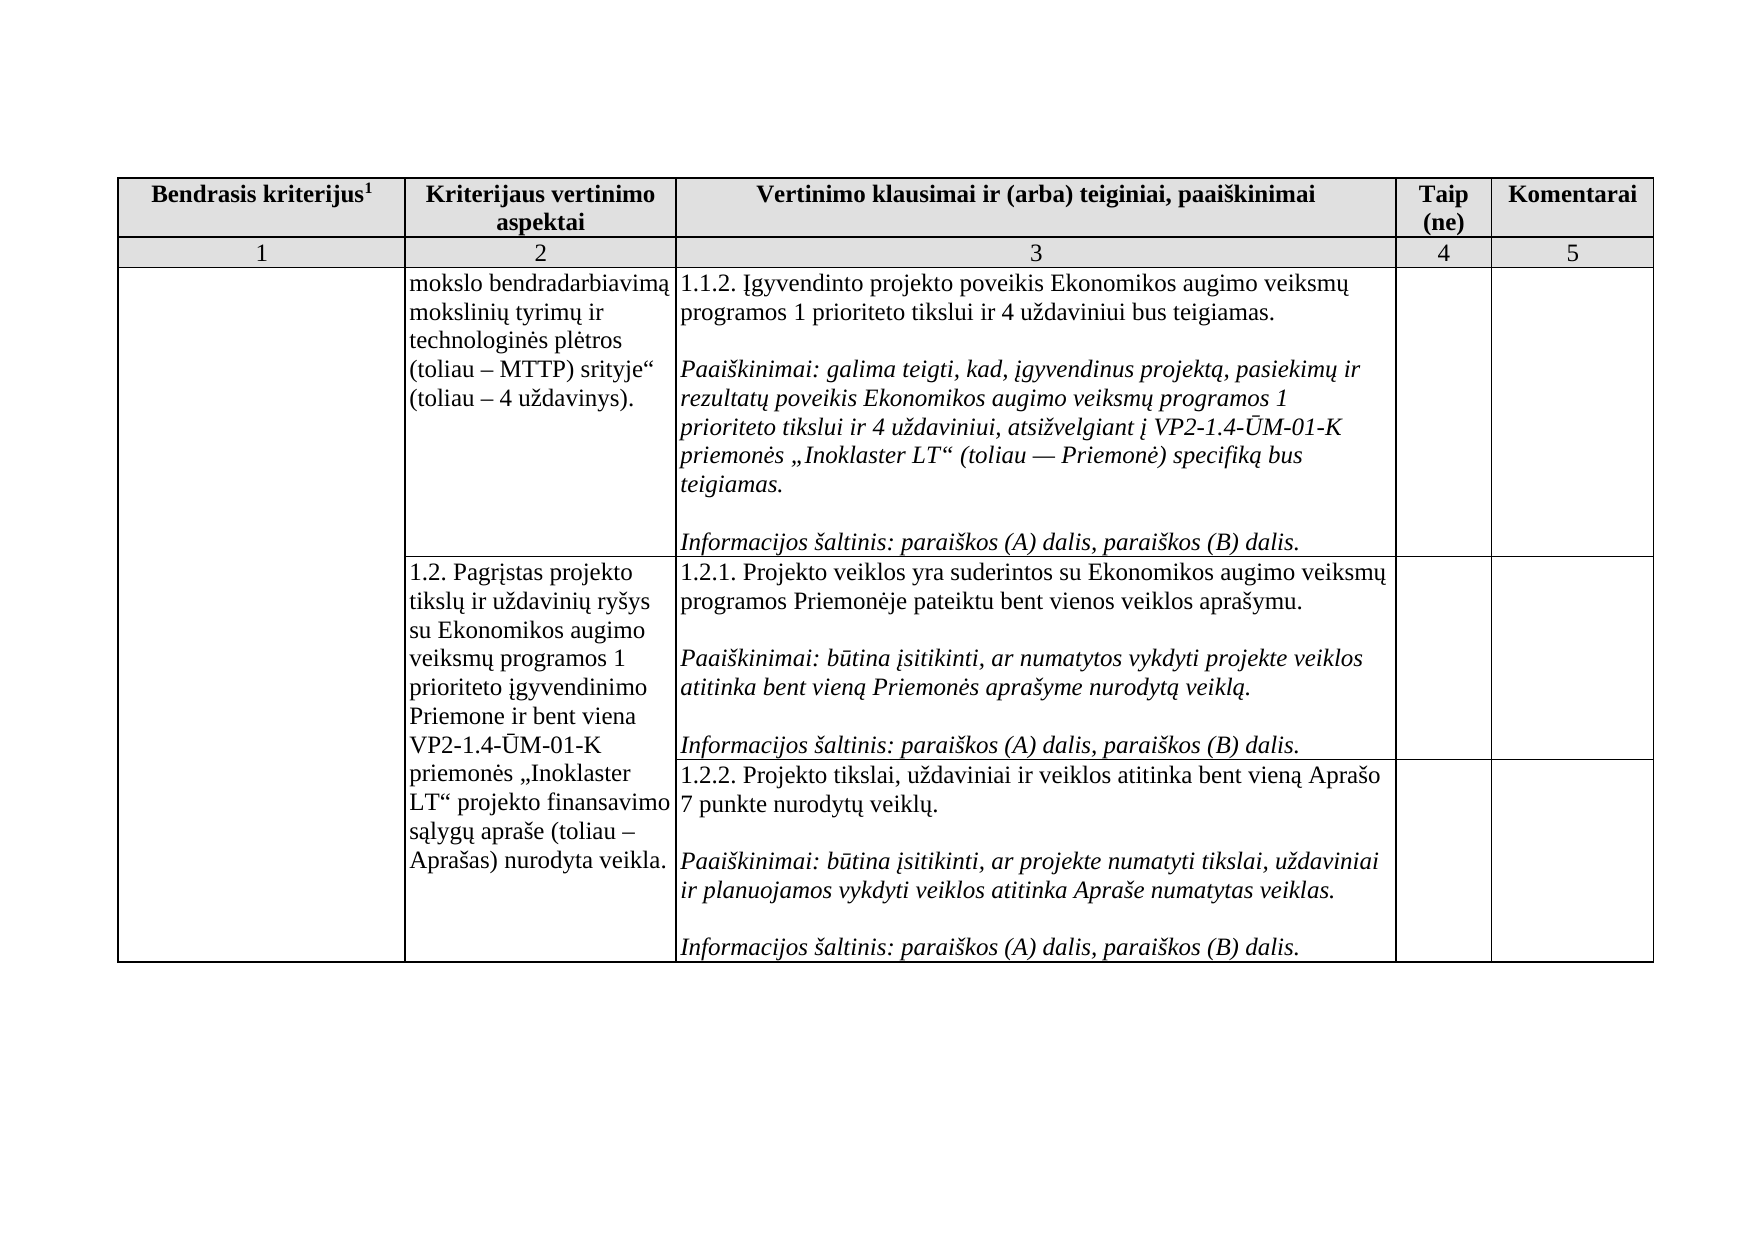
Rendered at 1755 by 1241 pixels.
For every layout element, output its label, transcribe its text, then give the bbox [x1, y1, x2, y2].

table_cell 1.2.1. Projekto veiklos yra suderintos su Ekonomikos augimo veiksmų programos Priemonėje pateiktu bent vienos veiklos aprašymu. Paaiškinimai: būtina įsitikinti, ar numatytos vykdyti projekte veiklos atitinka bent vieną Priemonės aprašyme nurodytą veiklą. Informacijos šaltinis: paraiškos (A) dalis, paraiškos (B) dalis. [677, 557, 1395, 758]
table_cell 3 [677, 238, 1395, 267]
table_cell [119, 268, 404, 961]
table_header Komentarai [1492, 179, 1653, 236]
table_header Bendrasis kriterijus1 [119, 179, 404, 236]
table_cell 2 [406, 238, 675, 267]
table_cell 1 [119, 238, 404, 267]
table_cell [1397, 557, 1491, 758]
table_cell 1.2. Pagrįstas projekto tikslų ir uždavinių ryšys su Ekonomikos augimo veiksmų programos 1 prioriteto įgyvendinimo Priemone ir bent viena VP2-1.4-ŪM-01-K priemonės „Inoklaster LT“ projekto finansavimo sąlygų apraše (toliau – Aprašas) nurodyta veikla. [406, 557, 675, 961]
table_cell [1397, 268, 1491, 556]
table_cell 5 [1492, 238, 1653, 267]
table_cell [1397, 760, 1491, 961]
table_cell 1.2.2. Projekto tikslai, uždaviniai ir veiklos atitinka bent vieną Aprašo 7 punkte nurodytų veiklų. Paaiškinimai: būtina įsitikinti, ar projekte numatyti tikslai, uždaviniai ir planuojamos vykdyti veiklos atitinka Apraše numatytas veiklas. Informacijos šaltinis: paraiškos (A) dalis, paraiškos (B) dalis. [677, 760, 1395, 961]
table_cell [1492, 268, 1653, 556]
table_header Kriterijaus vertinimo aspektai [406, 179, 675, 236]
table_cell [1492, 557, 1653, 758]
table_cell 1.1.2. Įgyvendinto projekto poveikis Ekonomikos augimo veiksmų programos 1 prioriteto tikslui ir 4 uždaviniui bus teigiamas. Paaiškinimai: galima teigti, kad, įgyvendinus projektą, pasiekimų ir rezultatų poveikis Ekonomikos augimo veiksmų programos 1 prioriteto tikslui ir 4 uždaviniui, atsižvelgiant į VP2-1.4-ŪM-01-K priemonės „Inoklaster LT“ (toliau — Priemonė) specifiką bus teigiamas. Informacijos šaltinis: paraiškos (A) dalis, paraiškos (B) dalis. [677, 268, 1395, 556]
table_cell mokslo bendradarbiavimą mokslinių tyrimų ir technologinės plėtros (toliau – MTTP) srityje“ (toliau – 4 uždavinys). [406, 268, 675, 556]
table_header Taip (ne) [1397, 179, 1491, 236]
table_cell 4 [1397, 238, 1491, 267]
table_cell [1492, 760, 1653, 961]
table_header Vertinimo klausimai ir (arba) teiginiai, paaiškinimai [677, 179, 1395, 236]
